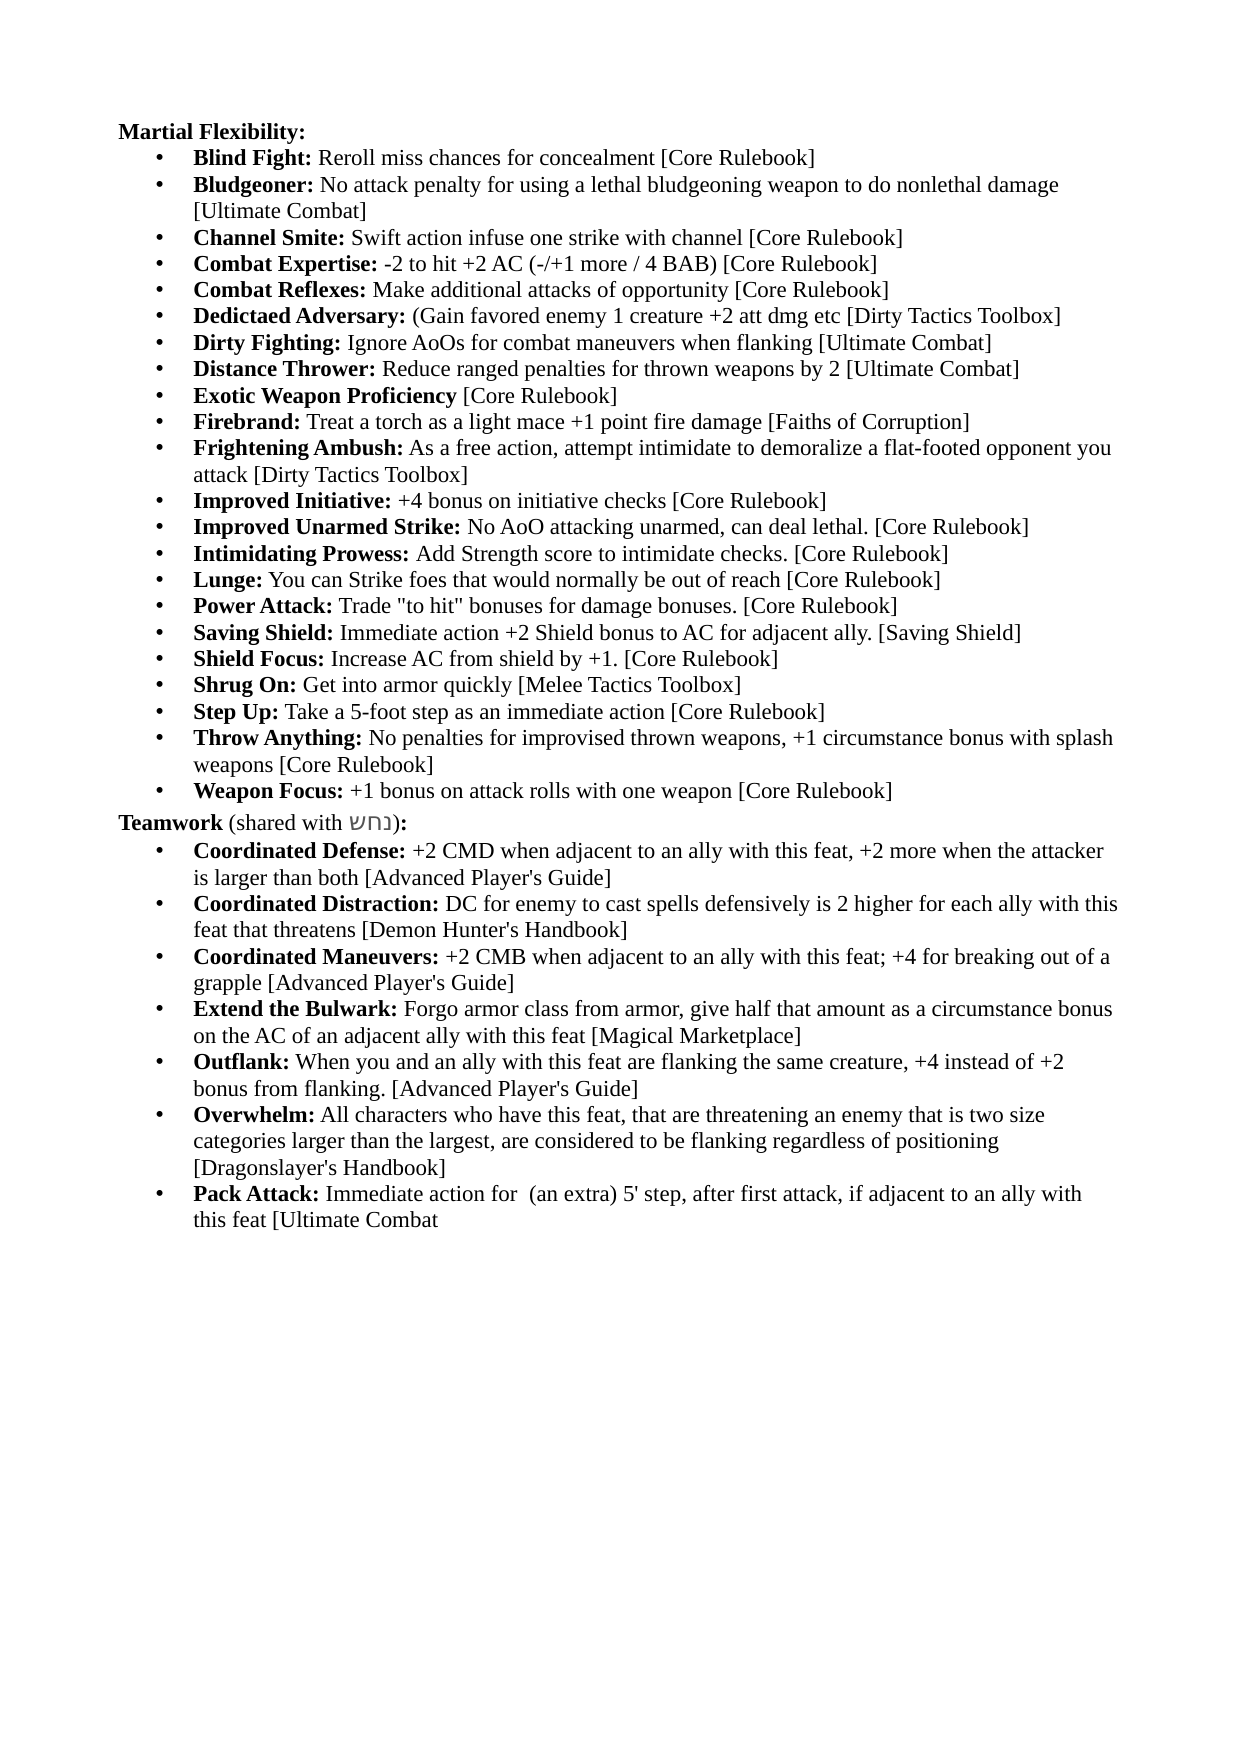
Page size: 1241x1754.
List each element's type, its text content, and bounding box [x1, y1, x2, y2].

list Coordinated Defense: +2 CMD when adjacent to an ally with this feat, +2 more when the attacker is larger than both [Advanced Player's Guide] [156, 837, 1122, 890]
list Combat Expertise: -2 to hit +2 AC (-/+1 more / 4 BAB) [Core Rulebook] [156, 250, 1122, 276]
text Teamwork (shared with נחש): [118, 803, 1122, 837]
list Firebrand: Treat a torch as a light mace +1 point fire damage [Faiths of Corruption] [156, 408, 1122, 434]
list Coordinated Maneuvers: +2 CMB when adjacent to an ally with this feat; +4 for breaking out of a grapple [Advanced Player's Guide] [156, 943, 1122, 996]
list Coordinated Distraction: DC for enemy to cast spells defensively is 2 higher for each ally with this feat that threatens [Demon Hunter's Handbook] [156, 890, 1122, 943]
list Step Up: Take a 5-foot step as an immediate action [Core Rulebook] [156, 698, 1122, 724]
list Overwhelm: All characters who have this feat, that are threatening an enemy that is two size categories larger than the largest, are considered to be flanking regardless of positioning [Dragonslayer's Handbook] [156, 1101, 1122, 1180]
list Dedictaed Adversary: (Gain favored enemy 1 creature +2 att dmg etc [Dirty Tactics Toolbox] [156, 303, 1122, 329]
list Lunge: You can Strike foes that would normally be out of reach [Core Rulebook] [156, 566, 1122, 592]
list Combat Reflexes: Make additional attacks of opportunity [Core Rulebook] [156, 276, 1122, 303]
list Intimidating Prowess: Add Strength score to intimidate checks. [Core Rulebook] [156, 540, 1122, 566]
list Exotic Weapon Proficiency [Core Rulebook] [156, 382, 1122, 408]
list Blind Fight: Reroll miss chances for concealment [Core Rulebook] [156, 144, 1122, 171]
list Frightening Ambush: As a free action, attempt intimidate to demoralize a flat-footed opponent you attack [Dirty Tactics Toolbox] [156, 434, 1122, 487]
list Shrug On: Get into armor quickly [Melee Tactics Toolbox] [156, 672, 1122, 698]
list Improved Unarmed Strike: No AoO attacking unarmed, can deal lethal. [Core Rulebook] [156, 513, 1122, 540]
list Shield Focus: Increase AC from shield by +1. [Core Rulebook] [156, 645, 1122, 672]
list Outflank: When you and an ally with this feat are flanking the same creature, +4 instead of +2 bonus from flanking. [Advanced Player's Guide] [156, 1048, 1122, 1101]
list Extend the Bulwark: Forgo armor class from armor, give half that amount as a circumstance bonus on the AC of an adjacent ally with this feat [Magical Marketplace] [156, 996, 1122, 1048]
list Dirty Fighting: Ignore AoOs for combat maneuvers when flanking [Ultimate Combat] [156, 329, 1122, 355]
list Pack Attack: Immediate action for (an extra) 5' step, after first attack, if adjacent to an ally with this feat [Ultimate Combat [156, 1180, 1122, 1233]
list Distance Thrower: Reduce ranged penalties for thrown weapons by 2 [Ultimate Combat] [156, 355, 1122, 382]
list Channel Smite: Swift action infuse one strike with channel [Core Rulebook] [156, 223, 1122, 250]
list Power Attack: Trade "to hit" bonuses for damage bonuses. [Core Rulebook] [156, 592, 1122, 619]
list Saving Shield: Immediate action +2 Shield bonus to AC for adjacent ally. [Saving Shield] [156, 619, 1122, 645]
list Weapon Focus: +1 bonus on attack rolls with one weapon [Core Rulebook] [156, 777, 1122, 803]
list Improved Initiative: +4 bonus on initiative checks [Core Rulebook] [156, 487, 1122, 513]
list Bludgeoner: No attack penalty for using a lethal bludgeoning weapon to do nonlethal damage [Ultimate Combat] [156, 171, 1122, 223]
text Martial Flexibility: [118, 118, 1122, 144]
list Throw Anything: No penalties for improvised thrown weapons, +1 circumstance bonus with splash weapons [Core Rulebook] [156, 724, 1122, 777]
